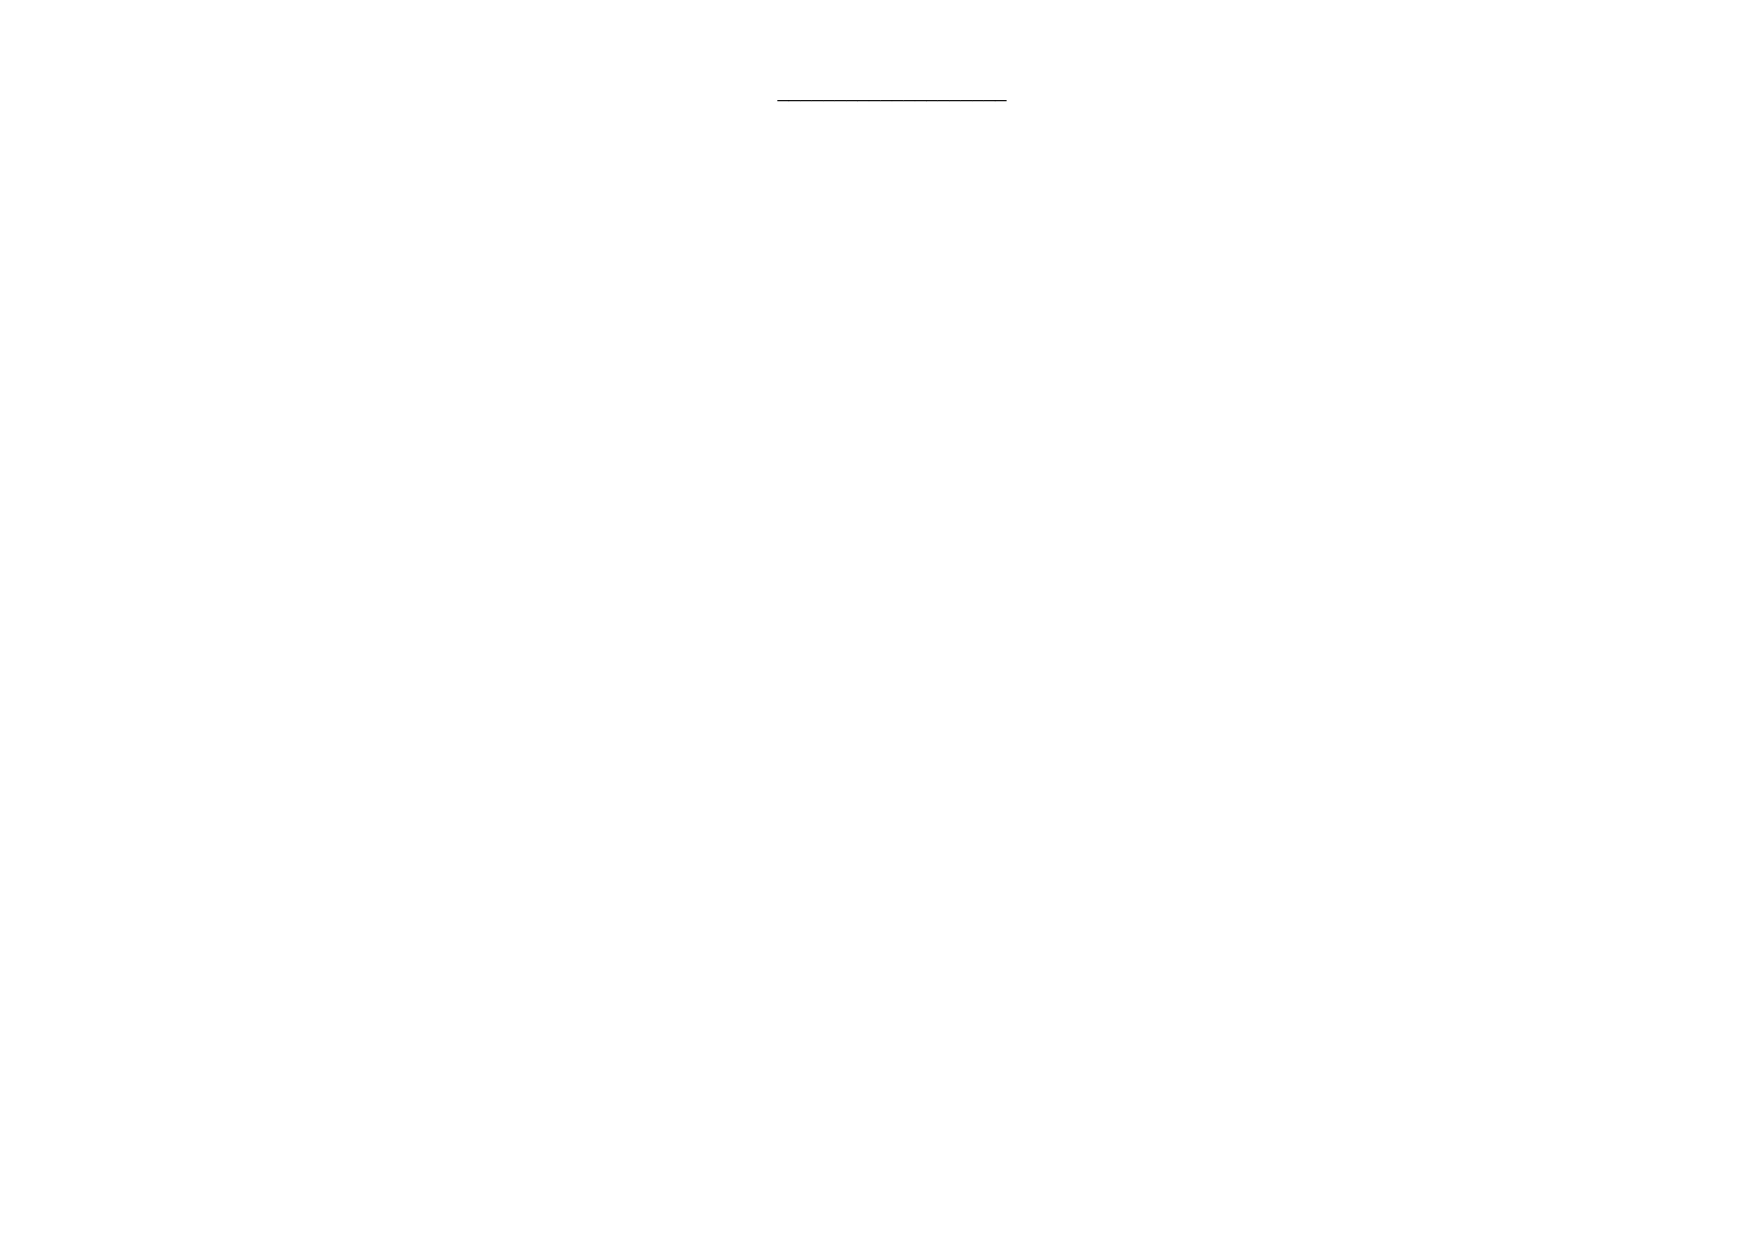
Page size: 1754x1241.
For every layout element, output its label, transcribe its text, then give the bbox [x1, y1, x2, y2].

text –––––––––––––––––––– [148, 85, 1636, 112]
